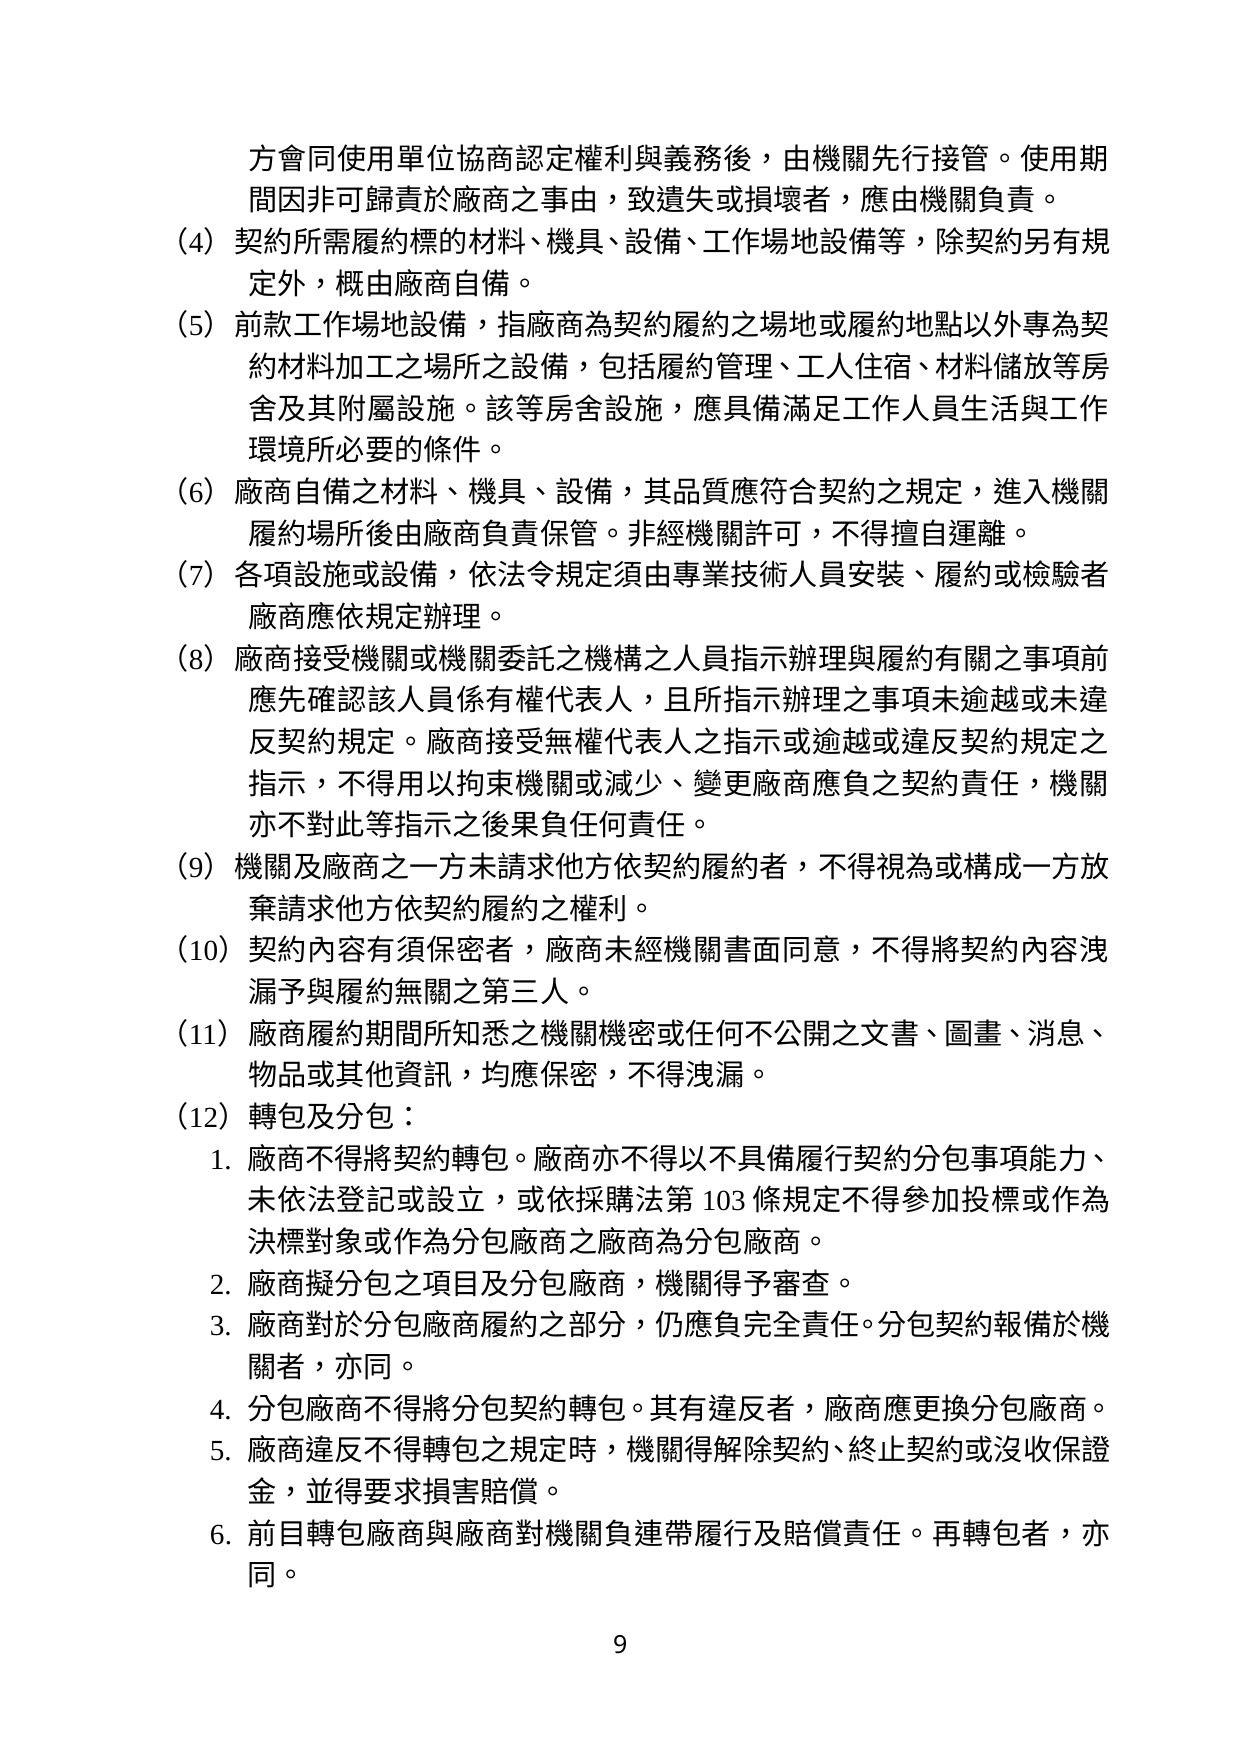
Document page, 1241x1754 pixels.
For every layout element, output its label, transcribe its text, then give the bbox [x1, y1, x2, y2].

list 前目轉包廠商與廠商對機關負連帶履行及賠償責任。再轉包者，亦同。 [209, 1511, 1110, 1594]
list 契約內容有須保密者，廠商未經機關書面同意，不得將契約內容洩漏予與履約無關之第三人。 [159, 927, 1110, 1011]
list 契約所需履約標的材料、機具、設備、工作場地設備等，除契約另有規定外，概由廠商自備。 [159, 219, 1110, 302]
list 廠商違反不得轉包之規定時，機關得解除契約、終止契約或沒收保證金，並得要求損害賠償。 [209, 1427, 1110, 1511]
list 各項設施或設備，依法令規定須由專業技術人員安裝、履約或檢驗者，廠商應依規定辦理。 [159, 552, 1110, 636]
list 廠商自備之材料、機具、設備，其品質應符合契約之規定，進入機關履約場所後由廠商負責保管。非經機關許可，不得擅自運離。 [159, 469, 1110, 552]
list 廠商履約期間所知悉之機關機密或任何不公開之文書、圖畫、消息、物品或其他資訊，均應保密，不得洩漏。 [159, 1011, 1110, 1094]
list 分包廠商不得將分包契約轉包。其有違反者，廠商應更換分包廠商。 [209, 1386, 1110, 1427]
list 方會同使用單位協商認定權利與義務後，由機關先行接管。使用期間因非可歸責於廠商之事由，致遺失或損壞者，應由機關負責。 [159, 136, 1110, 219]
list 廠商擬分包之項目及分包廠商，機關得予審查。 [209, 1261, 1110, 1302]
list 前款工作場地設備，指廠商為契約履約之場地或履約地點以外專為契約材料加工之場所之設備，包括履約管理、工人住宿、材料儲放等房舍及其附屬設施。該等房舍設施，應具備滿足工作人員生活與工作環境所必要的條件。 [159, 302, 1110, 469]
list 廠商接受機關或機關委託之機構之人員指示辦理與履約有關之事項前，應先確認該人員係有權代表人，且所指示辦理之事項未逾越或未違反契約規定。廠商接受無權代表人之指示或逾越或違反契約規定之指示，不得用以拘束機關或減少、變更廠商應負之契約責任，機關亦不對此等指示之後果負任何責任。 [159, 636, 1110, 844]
list 機關及廠商之一方未請求他方依契約履約者，不得視為或構成一方放棄請求他方依契約履約之權利。 [159, 844, 1110, 927]
list 廠商不得將契約轉包。廠商亦不得以不具備履行契約分包事項能力、未依法登記或設立，或依採購法第103條規定不得參加投標或作為決標對象或作為分包廠商之廠商為分包廠商。 [209, 1136, 1110, 1261]
list 轉包及分包： [159, 1094, 1110, 1136]
list 廠商對於分包廠商履約之部分，仍應負完全責任。分包契約報備於機關者，亦同。 [209, 1302, 1110, 1386]
